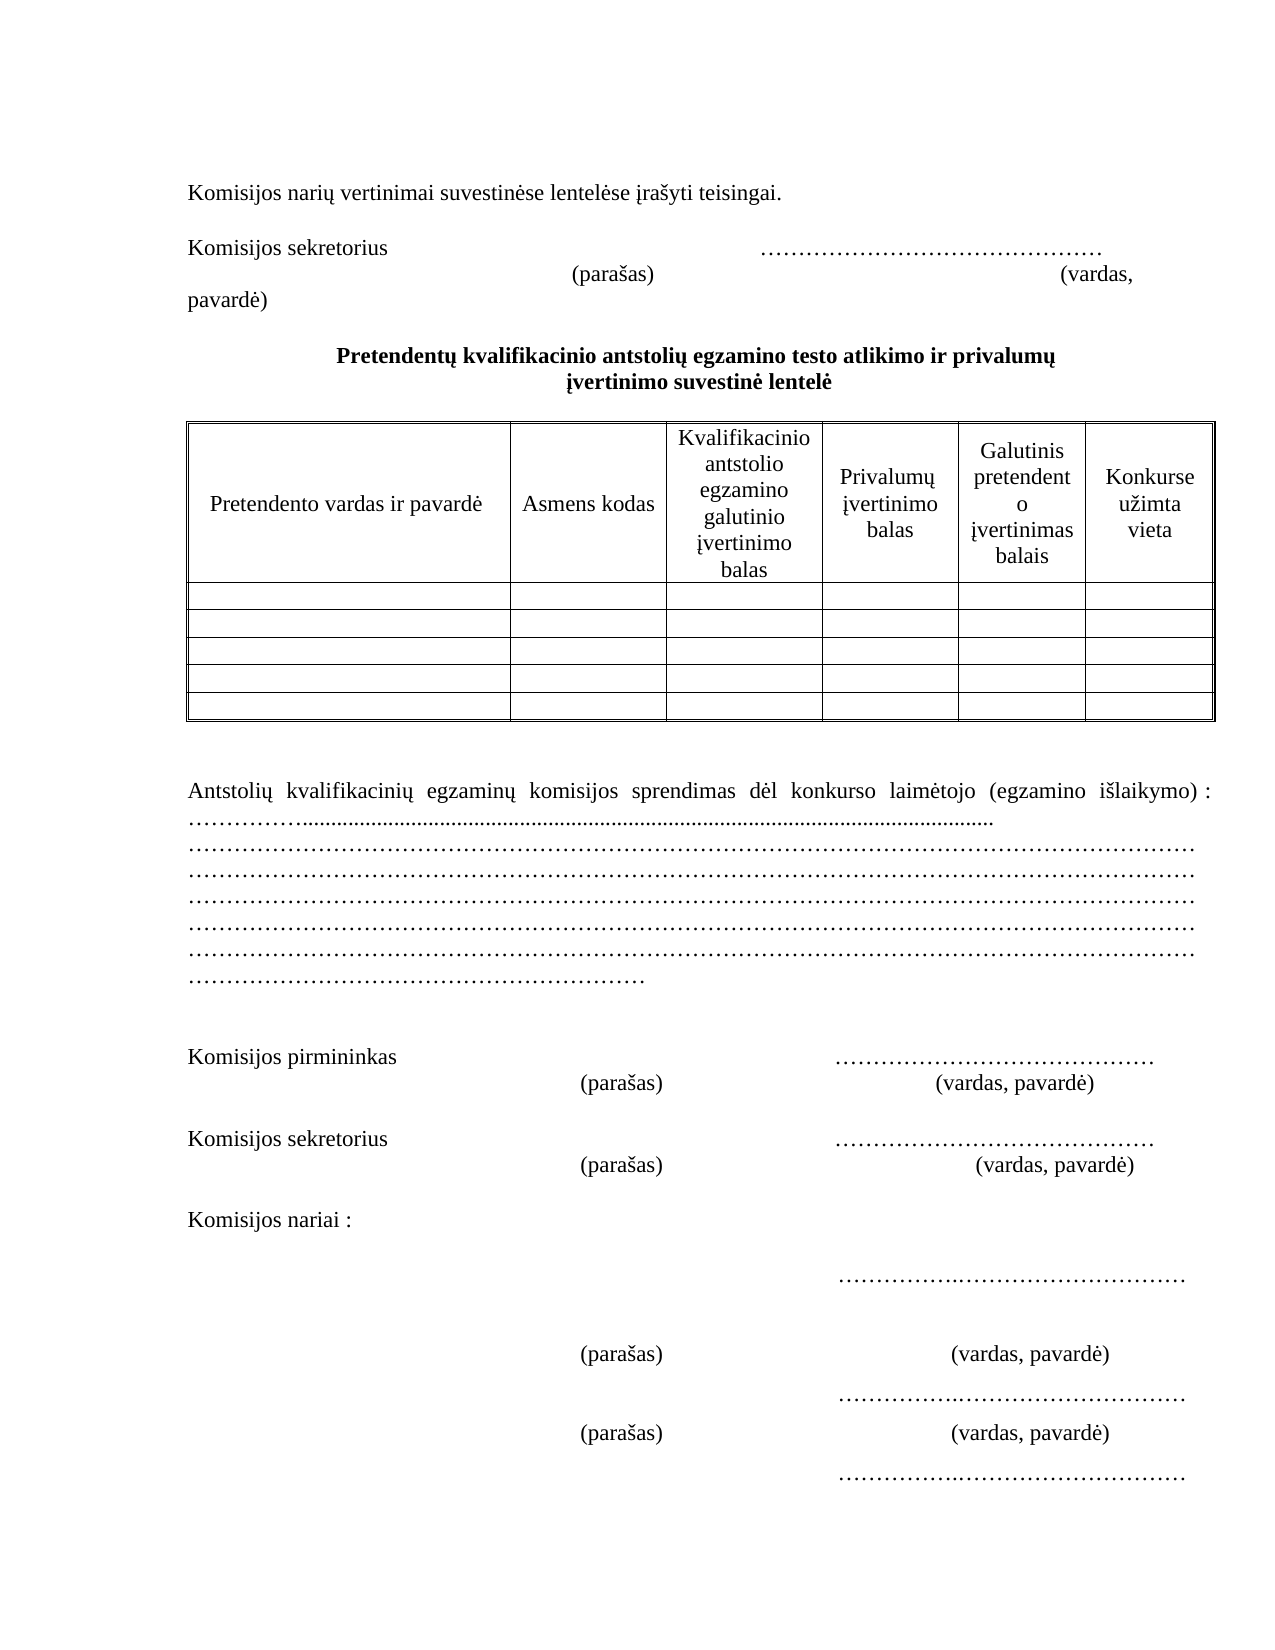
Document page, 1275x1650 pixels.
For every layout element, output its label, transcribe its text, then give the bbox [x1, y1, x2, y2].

table_cell [823, 665, 958, 692]
table_cell [959, 610, 1085, 637]
table_cell [511, 583, 666, 609]
text įvertinimo suvestinė lentelė [187, 368, 1211, 394]
table_cell [189, 638, 510, 664]
table_cell [667, 610, 822, 637]
text ……………………………………………………………………………………………………………………………………………………………………………………………………………………………………………………………………………………………………………………………………………………………………………………………………………………………………………………………………………………………………………………………………………………………………………………………………………………………………………………………… [187, 830, 1211, 988]
table_cell [823, 610, 958, 637]
text Komisijos sekretorius …………………………………… [187, 1124, 1211, 1151]
table_cell [959, 638, 1085, 664]
table_header Privalumų įvertinimo balas [823, 424, 958, 582]
table_header Kvalifikacinio antstolio egzamino galutinio įvertinimo balas [667, 424, 822, 582]
table_cell [189, 583, 510, 609]
table_header Konkurse užimta vieta [1086, 424, 1212, 582]
table_cell [511, 665, 666, 692]
text Komisijos nariai : [187, 1206, 1211, 1232]
table_cell [667, 665, 822, 692]
table_cell [1086, 638, 1212, 664]
table_header Asmens kodas [511, 424, 666, 582]
table_cell [823, 693, 958, 719]
text …………….………………………… [187, 1458, 1211, 1485]
table_cell [1086, 665, 1212, 692]
table_cell [511, 693, 666, 719]
text (parašas) (vardas, pavardė) [187, 1419, 1211, 1445]
table_cell [959, 665, 1085, 692]
table_cell [189, 665, 510, 692]
text Komisijos pirmininkas …………………………………… [187, 1043, 1211, 1069]
text (parašas) (vardas, pavardė) [187, 1151, 1211, 1177]
table_cell [823, 638, 958, 664]
table_cell [959, 693, 1085, 719]
table_cell [189, 610, 510, 637]
table_cell [511, 610, 666, 637]
text (parašas) (vardas, pavardė) [187, 1069, 1211, 1096]
table_cell [823, 583, 958, 609]
text Komisijos sekretorius ……………………………………… [187, 234, 1211, 260]
table_header Pretendento vardas ir pavardė [189, 424, 510, 582]
text (parašas) (vardas, pavardė) [187, 260, 1211, 313]
text Antstolių kvalifikacinių egzaminų komisijos sprendimas dėl konkurso laimėtojo (egzamino išlaikymo) :……………......................................................................................................................... [187, 777, 1211, 830]
table_cell [189, 693, 510, 719]
table_cell [511, 638, 666, 664]
table_cell [1086, 693, 1212, 719]
table_cell [1086, 610, 1212, 637]
table_cell [667, 693, 822, 719]
text …………….………………………… [187, 1379, 1211, 1406]
table_cell [1086, 583, 1212, 609]
table_cell [667, 583, 822, 609]
table_cell [959, 583, 1085, 609]
text …………….………………………… [187, 1261, 1211, 1327]
text (parašas) (vardas, pavardė) [187, 1340, 1211, 1366]
text Pretendentų kvalifikacinio antstolių egzamino testo atlikimo ir privalumų [187, 342, 1211, 368]
table_cell [667, 638, 822, 664]
text Komisijos narių vertinimai suvestinėse lentelėse įrašyti teisingai. [187, 179, 1211, 205]
table_header Galutinis pretendento įvertinimas balais [959, 424, 1085, 582]
